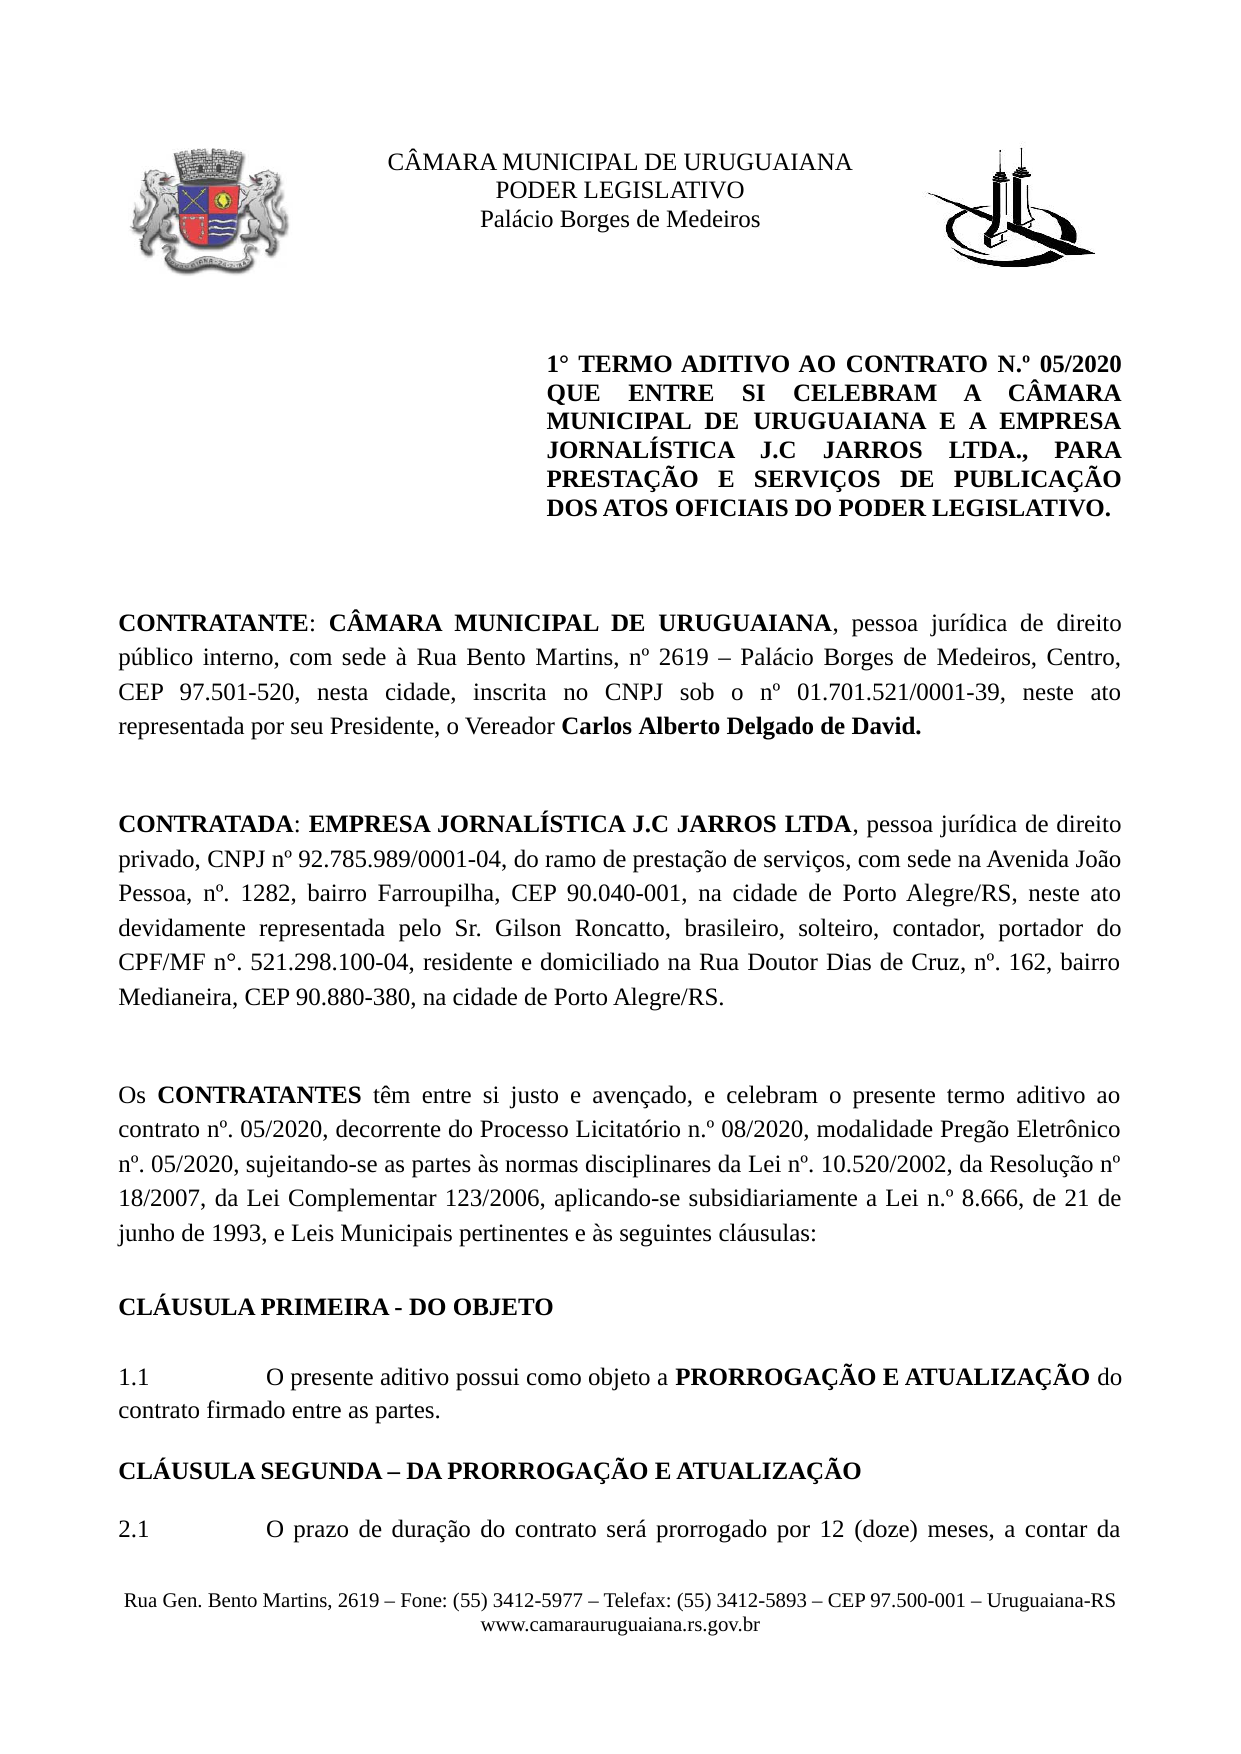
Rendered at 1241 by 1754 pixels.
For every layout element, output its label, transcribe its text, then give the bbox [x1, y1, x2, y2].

text CONTRATANTE: Câmara Municipal de Uruguaiana, pessoa jurídica de direito público interno, com sede à Rua Bento Martins, nº 2619 – Palácio Borges de Medeiros, Centro, CEP 97.501-520, nesta cidade, inscrita no CNPJ sob o nº 01.701.521/0001-39, neste ato representada por seu Presidente, o Vereador Carlos Alberto Delgado de David. [118, 608, 1122, 740]
text CONTRATADA: EMPRESA JORNALÍSTICA J.C JARROS LTDA, pessoa jurídica de direito privado, CNPJ nº 92.785.989/0001-04, do ramo de prestação de serviços, com sede na Avenida João Pessoa, nº. 1282, bairro Farroupilha, CEP 90.040-001, na cidade de Porto Alegre/RS, neste ato devidamente representada pelo Sr. Gilson Roncatto, brasileiro, solteiro, contador, portador do CPF/MF n°. 521.298.100-04, residente e domiciliado na Rua Doutor Dias de Cruz, nº. 162, bairro Medianeira, CEP 90.880-380, na cidade de Porto Alegre/RS. [118, 809, 1122, 1010]
text Os CONTRATANTES têm entre si justo e avençado, e celebram o presente termo aditivo ao contrato nº. 05/2020, decorrente do Processo Licitatório n.º 08/2020, modalidade Pregão Eletrônico nº. 05/2020, sujeitando-se as partes às normas disciplinares da Lei nº. 10.520/2002, da Resolução nº 18/2007, da Lei Complementar 123/2006, aplicando-se subsidiariamente a Lei n.º 8.666, de 21 de junho de 1993, e Leis Municipais pertinentes e às seguintes cláusulas: [118, 1080, 1122, 1246]
picture [121, 142, 295, 277]
text 1.1 O presente aditivo possui como objeto a PRORROGAÇÃO E ATUALIZAÇÃO do contrato firmado entre as partes. [118, 1362, 1122, 1423]
text 1° TERMO ADITIVO AO CONTRATO N.º 05/2020 QUE ENTRE SI CELEBRAM A CÂMARA MUNICIPAL DE URUGUAIANA E A EMPRESA JORNALÍSTICA J.C JARROS LTDA., PARA PRESTAÇÃO E SERVIÇOS DE PUBLICAÇÃO DOS ATOS OFICIAIS DO PODER LEGISLATIVO. [546, 349, 1122, 521]
text CLÁUSULA SEGUNDA – DA PRORROGAÇÃO E ATUALIZAÇÃO [118, 1456, 1122, 1485]
picture [922, 141, 1096, 271]
subtitle CLÁUSULA PRIMEIRA - DO OBJETO [118, 1292, 1122, 1320]
text 2.1 O prazo de duração do contrato será prorrogado por 12 (doze) meses, a contar da [118, 1514, 1122, 1543]
